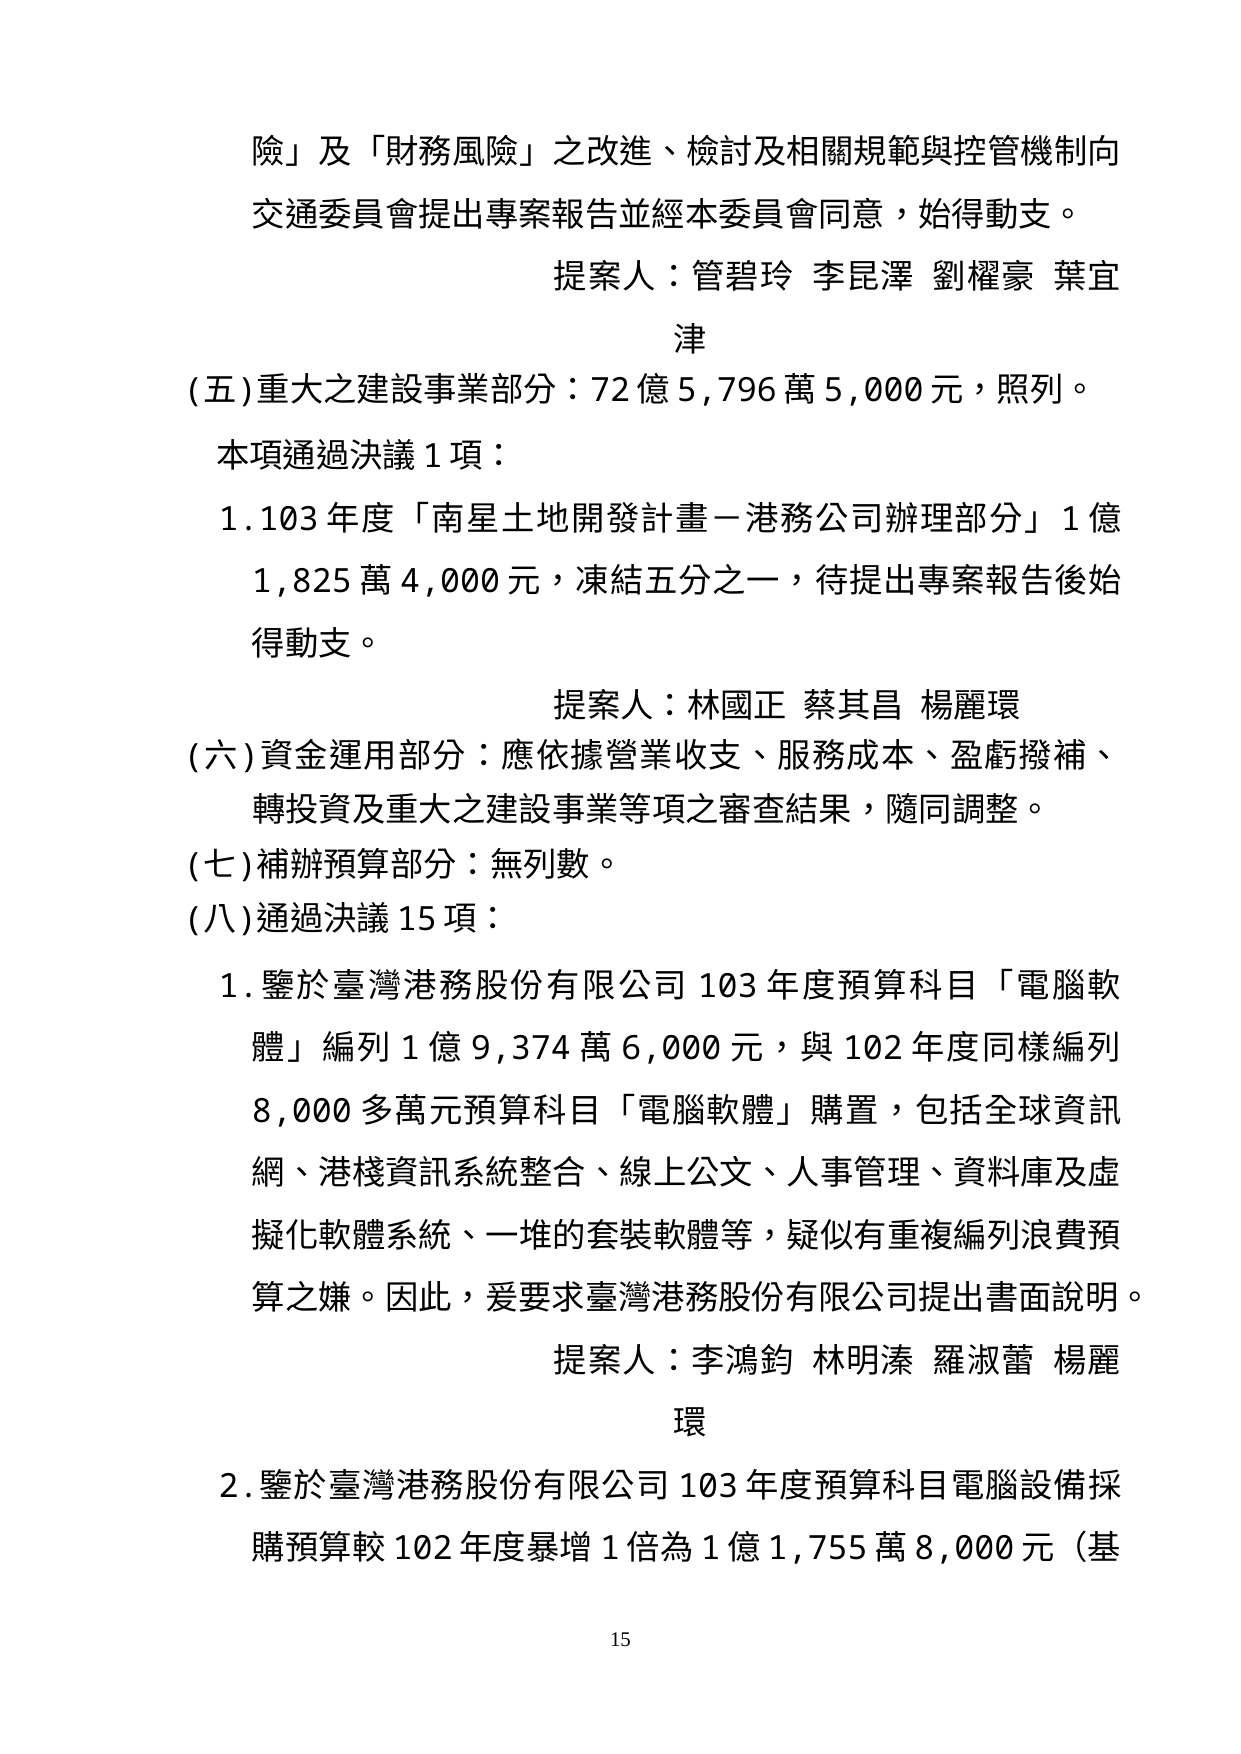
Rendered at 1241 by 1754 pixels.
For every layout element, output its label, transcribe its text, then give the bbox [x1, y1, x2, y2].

text 1.103年度「南星土地開發計畫－港務公司辦理部分」1億1,825萬4,000元，凍結五分之一，待提出專案報告後始得動支。 [218, 474, 1122, 662]
text (五)重大之建設事業部分：72億5,796萬5,000元，照列。 [183, 358, 1122, 412]
text (八)通過決議15項： [183, 887, 1122, 941]
text 1.鑒於臺灣港務股份有限公司103年度預算科目「電腦軟體」編列1億9,374萬6,000元，與102年度同樣編列8,000多萬元預算科目「電腦軟體」購置，包括全球資訊網、港棧資訊系統整合、線上公文、人事管理、資料庫及虛擬化軟體系統、一堆的套裝軟體等，疑似有重複編列浪費預算之嫌。因此，爰要求臺灣港務股份有限公司提出書面說明。 [218, 941, 1122, 1316]
text 本項通過決議1項： [214, 412, 1122, 474]
text 2.鑒於臺灣港務股份有限公司103年度預算科目電腦設備採購預算較102年度暴增1倍為1億1,755萬8,000元（基 [218, 1441, 1122, 1566]
text 提案人：林國正 蔡其昌 楊麗環 [554, 662, 1122, 724]
text 9.103年度臺灣港務股份有限公司「資金轉投資及盈虧」編列為2億元，計畫轉投資民營事業成立臺灣港務國際物流股份有限公司，並持股比率40％（預計實收資本額5億元），同年度並編列投資收益37萬1千元。查臺灣港務股份有限公司將對臺灣港務國際物流股份有限公司持股40％，然而投資並未逾半數且對該公司亦無絕對控制權，又臺灣港務股份有限公司於物流領域方面，並無實務物流儲運營運經驗；另依據中央政府特種基金參加民營事業投資管理要點第2點規定：「各基金參加民營事業投資，尋求合作對象時，應以優先選擇能協助投資事業健全發展，且具有下列條件之一之企業作為主要投資股東為原則：在國內公開上市，且營運績效優良。國際知名，且營運績效優良。對於計畫投入之產業，具有專業經營能力。」；是以，臺灣港務股份有限公司對臺灣港務國際物流股份有限公司並無絕對控制權，又此投資非該公司所專長領域之業務，本應從嚴審慎規範，且應研擬周延之控管機制，以防免虛耗公帑。爰此，針對103年度臺灣港務股份有限公司「資金轉投資及盈虧」2億元，提請全數凍結，並請臺灣港務股份有限公司針對「營運風險」及「財務風險」之改進、檢討及相關規範與控管機制向交通委員會提出專案報告並經本委員會同意，始得動支。 [218, 108, 1122, 233]
text 提案人：李鴻鈞 林明溱 羅淑蕾 楊麗環 [554, 1316, 1122, 1441]
text 提案人：管碧玲 李昆澤 劉櫂豪 葉宜津 [554, 233, 1122, 358]
text (七)補辦預算部分：無列數。 [183, 833, 1122, 887]
text (六)資金運用部分：應依據營業收支、服務成本、盈虧撥補、轉投資及重大之建設事業等項之審查結果，隨同調整。 [183, 724, 1122, 833]
